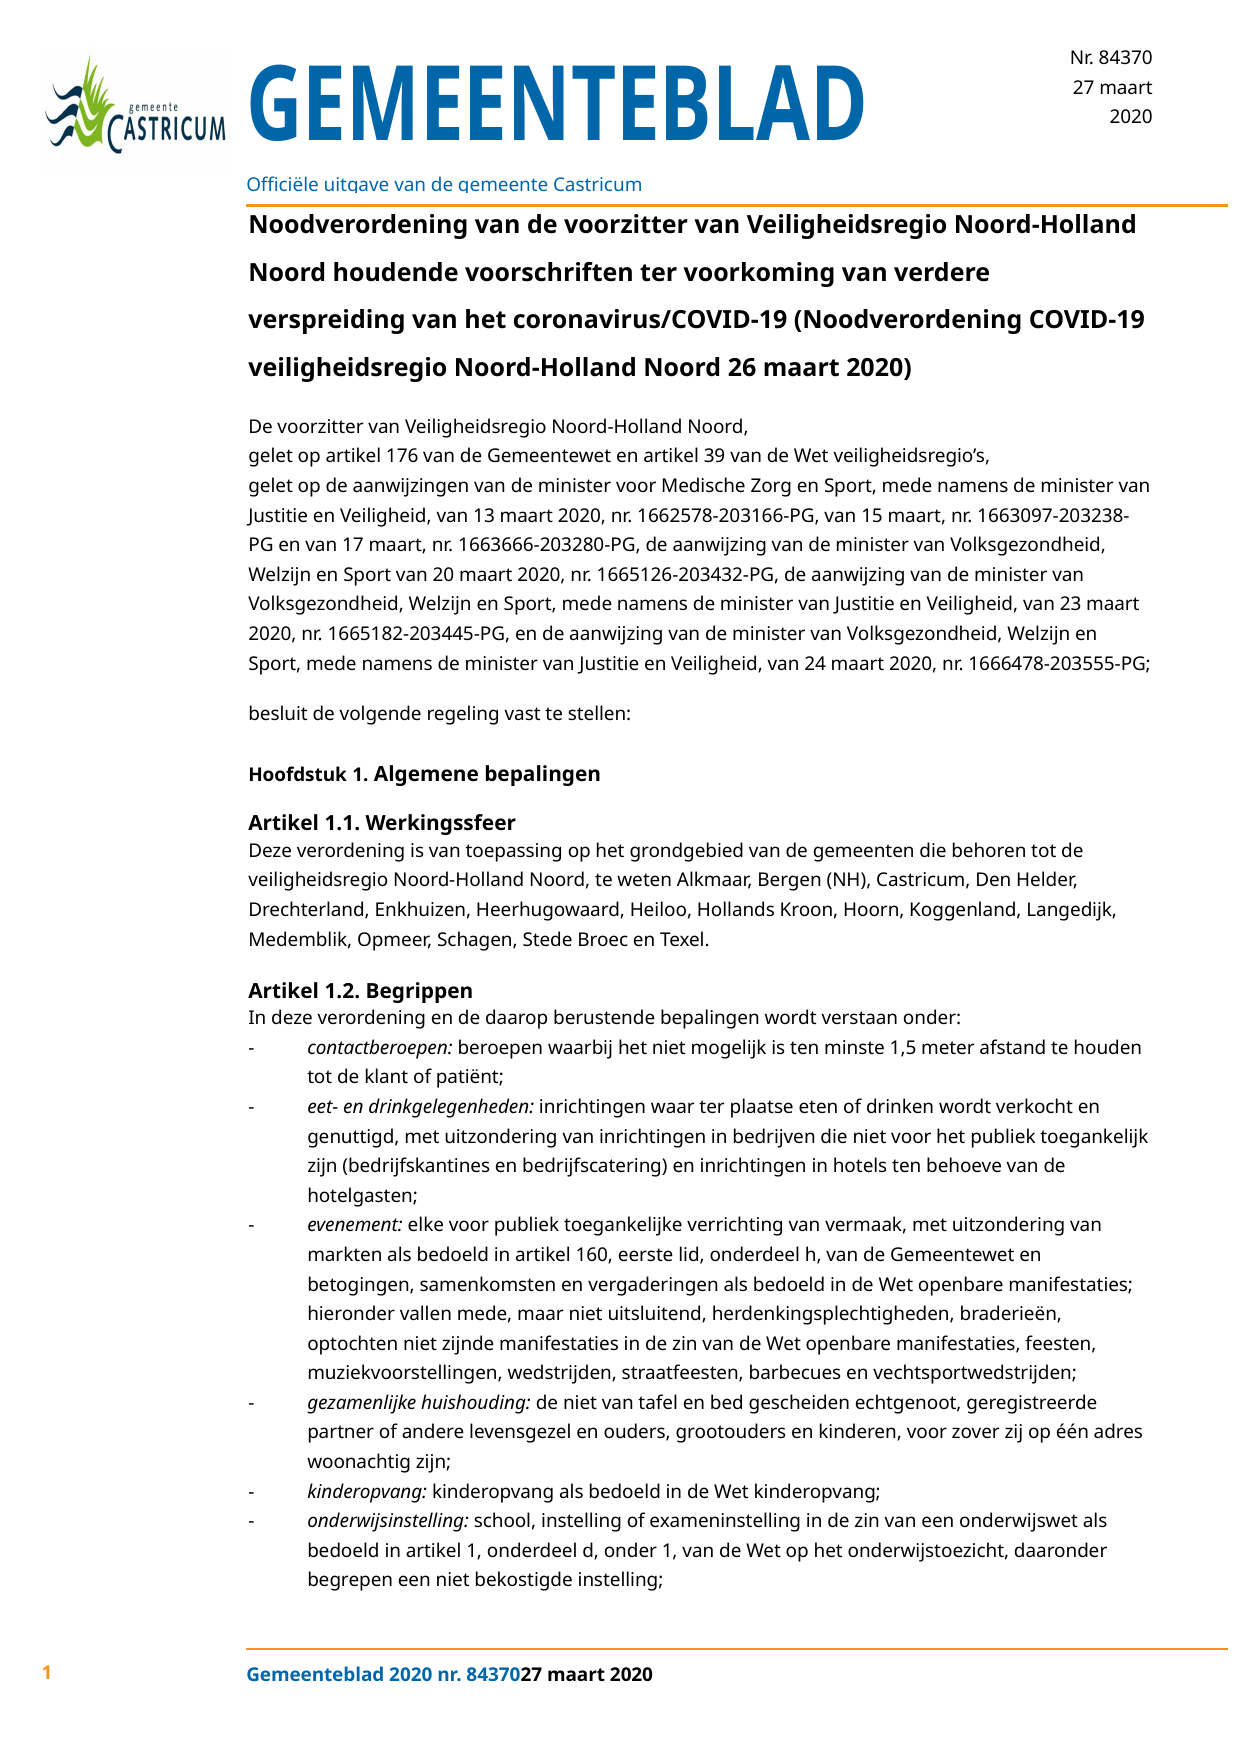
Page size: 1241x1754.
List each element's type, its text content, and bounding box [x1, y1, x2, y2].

text besluit de volgende regeling vast te stellen: [248, 700, 1152, 726]
text gelet op de aanwijzingen van de minister voor Medische Zorg en Sport, mede namens de minister van Justitie en Veiligheid, van 13 maart 2020, nr. 1662578-203166-PG, van 15 maart, nr. 1663097-203238-PG en van 17 maart, nr. 1663666-203280-PG, de aanwijzing van de minister van Volksgezondheid, Welzijn en Sport van 20 maart 2020, nr. 1665126-203432-PG, de aanwijzing van de minister van Volksgezondheid, Welzijn en Sport, mede namens de minister van Justitie en Veiligheid, van 23 maart 2020, nr. 1665182-203445-PG, en de aanwijzing van de minister van Volksgezondheid, Welzijn en Sport, mede namens de minister van Justitie en Veiligheid, van 24 maart 2020, nr. 1666478-203555-PG; [248, 472, 1152, 676]
list onderwijsinstelling: school, instelling of exameninstelling in de zin van een onderwijswet als bedoeld in artikel 1, onderdeel d, onder 1, van de Wet op het onderwijstoezicht, daaronder begrepen een niet bekostigde instelling; [248, 1507, 1152, 1592]
list evenement: elke voor publiek toegankelijke verrichting van vermaak, met uitzondering van markten als bedoeld in artikel 160, eerste lid, onderdeel h, van de Gemeentewet en betogingen, samenkomsten en vergaderingen als bedoeld in de Wet openbare manifestaties; hieronder vallen mede, maar niet uitsluitend, herdenkingsplechtigheden, braderieën, optochten niet zijnde manifestaties in de zin van de Wet openbare manifestaties, feesten, muziekvoorstellingen, wedstrijden, straatfeesten, barbecues en vechtsportwedstrijden; [248, 1212, 1152, 1385]
text Artikel 1.1. Werkingssfeer [248, 808, 1152, 837]
text De voorzitter van Veiligheidsregio Noord-Holland Noord, [248, 413, 1152, 439]
picture [41, 47, 231, 172]
list gezamenlijke huishouding: de niet van tafel en bed gescheiden echtgenoot, geregistreerde partner of andere levensgezel en ouders, grootouders en kinderen, voor zover zij op één adres woonachtig zijn; [248, 1389, 1152, 1474]
text Noodverordening van de voorzitter van Veiligheidsregio Noord-Holland Noord houdende voorschriften ter voorkoming van verdere verspreiding van het coronavirus/COVID-19 (Noodverordening COVID-19 veiligheidsregio Noord-Holland Noord 26 maart 2020) [248, 207, 1152, 384]
text Artikel 1.2. Begrippen [248, 976, 1152, 1004]
list kinderopvang: kinderopvang als bedoeld in de Wet kinderopvang; [248, 1478, 1152, 1504]
text Deze verordening is van toepassing op het grondgebied van de gemeenten die behoren tot de veiligheidsregio Noord-Holland Noord, te weten Alkmaar, Bergen (NH), Castricum, Den Helder, Drechterland, Enkhuizen, Heerhugowaard, Heiloo, Hollands Kroon, Hoorn, Koggenland, Langedijk, Medemblik, Opmeer, Schagen, Stede Broec en Texel. [248, 837, 1152, 951]
text gelet op artikel 176 van de Gemeentewet en artikel 39 van de Wet veiligheidsregio’s, [248, 443, 1152, 468]
list eet- en drinkgelegenheden: inrichtingen waar ter plaatse eten of drinken wordt verkocht en genuttigd, met uitzondering van inrichtingen in bedrijven die niet voor het publiek toegankelijk zijn (bedrijfskantines en bedrijfscatering) en inrichtingen in hotels ten behoeve van de hotelgasten; [248, 1093, 1152, 1208]
text In deze verordening en de daarop berustende bepalingen wordt verstaan onder: [248, 1004, 1152, 1030]
text Hoofdstuk 1. Algemene bepalingen [248, 759, 1152, 788]
list contactberoepen: beroepen waarbij het niet mogelijk is ten minste 1,5 meter afstand te houden tot de klant of patiënt; [248, 1034, 1152, 1089]
